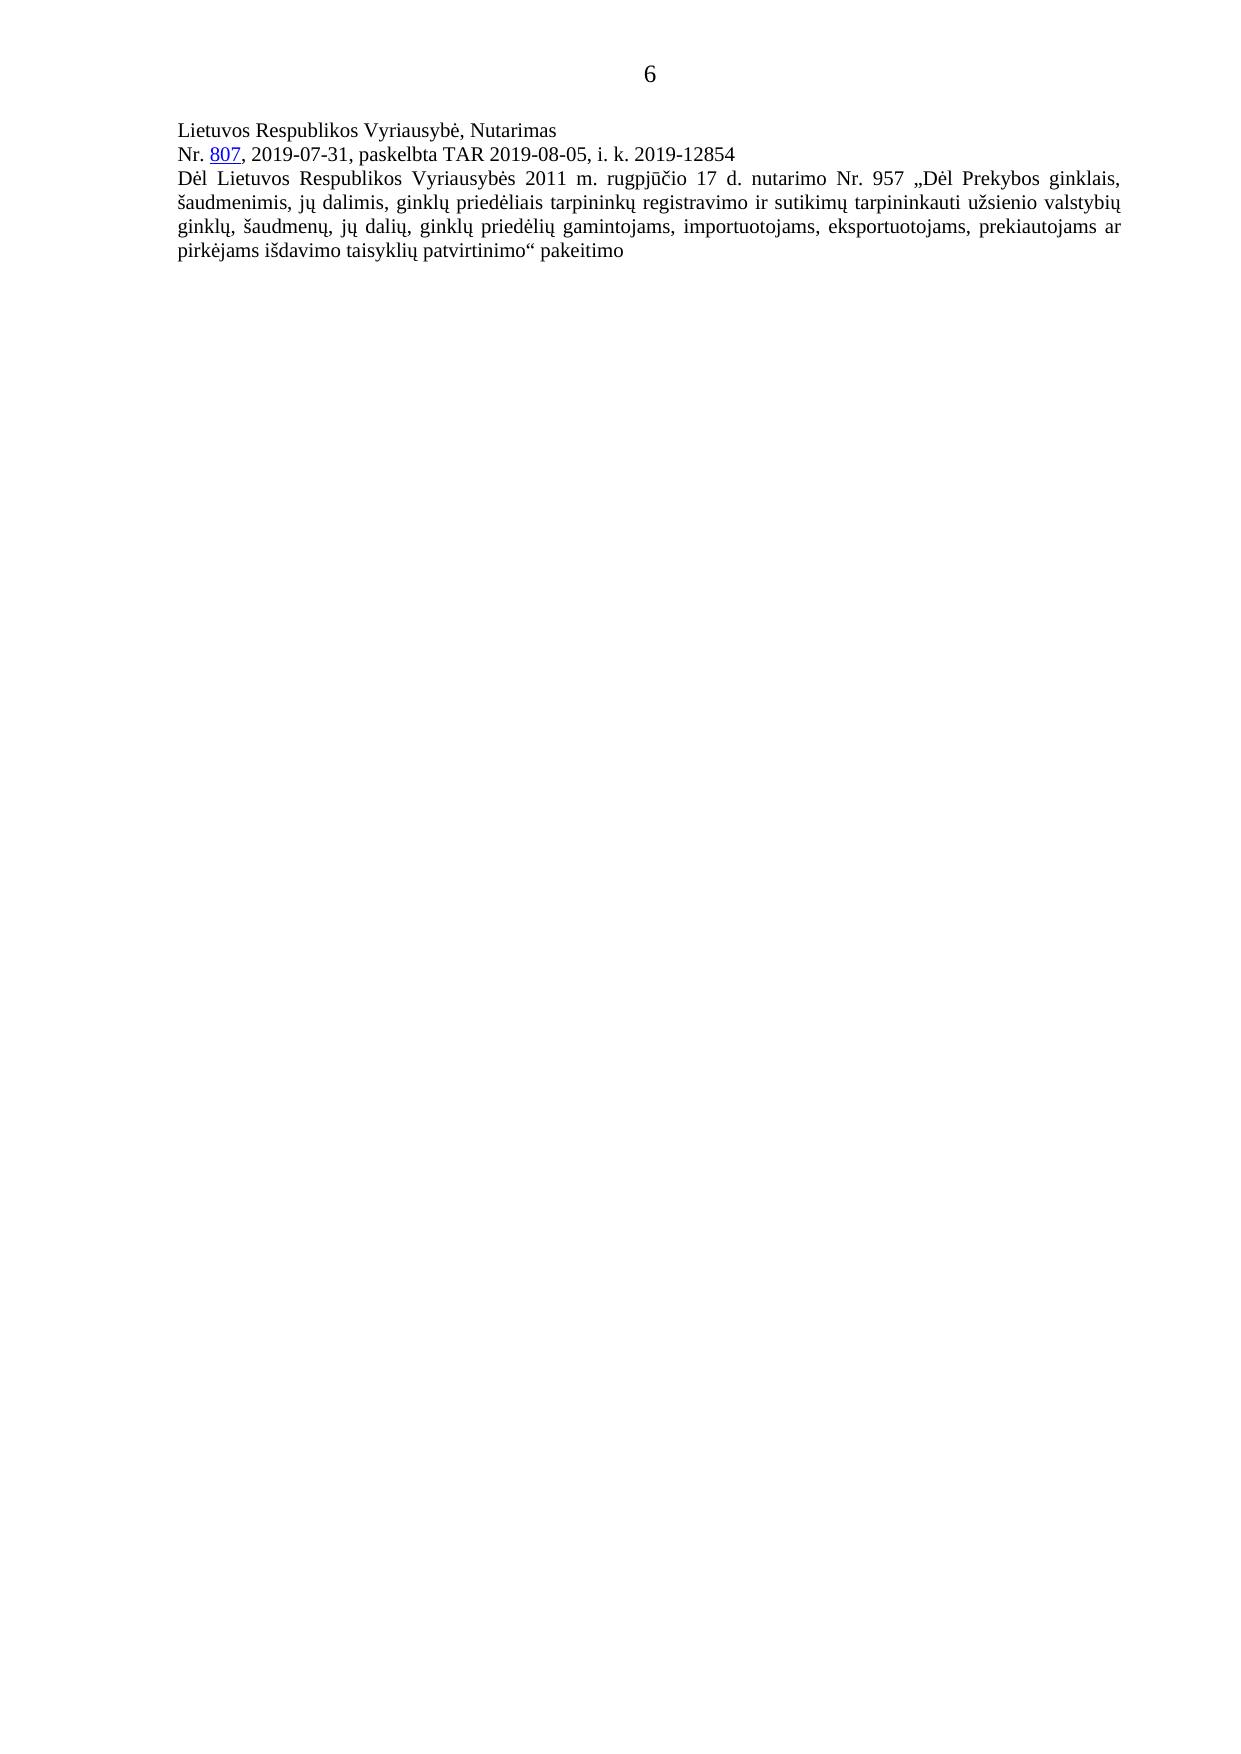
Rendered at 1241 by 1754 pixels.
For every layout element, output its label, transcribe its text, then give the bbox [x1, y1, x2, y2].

text Nr. 807, 2019-07-31, paskelbta TAR 2019-08-05, i. k. 2019-12854 [177, 142, 1122, 166]
text Lietuvos Respublikos Vyriausybė, Nutarimas [177, 118, 1122, 142]
text Dėl Lietuvos Respublikos Vyriausybės 2011 m. rugpjūčio 17 d. nutarimo Nr. 957 „Dėl Prekybos ginklais, šaudmenimis, jų dalimis, ginklų priedėliais tarpininkų registravimo ir sutikimų tarpininkauti užsienio valstybių ginklų, šaudmenų, jų dalių, ginklų priedėlių gamintojams, importuotojams, eksportuotojams, prekiautojams ar pirkėjams išdavimo taisyklių patvirtinimo“ pakeitimo [177, 166, 1122, 262]
